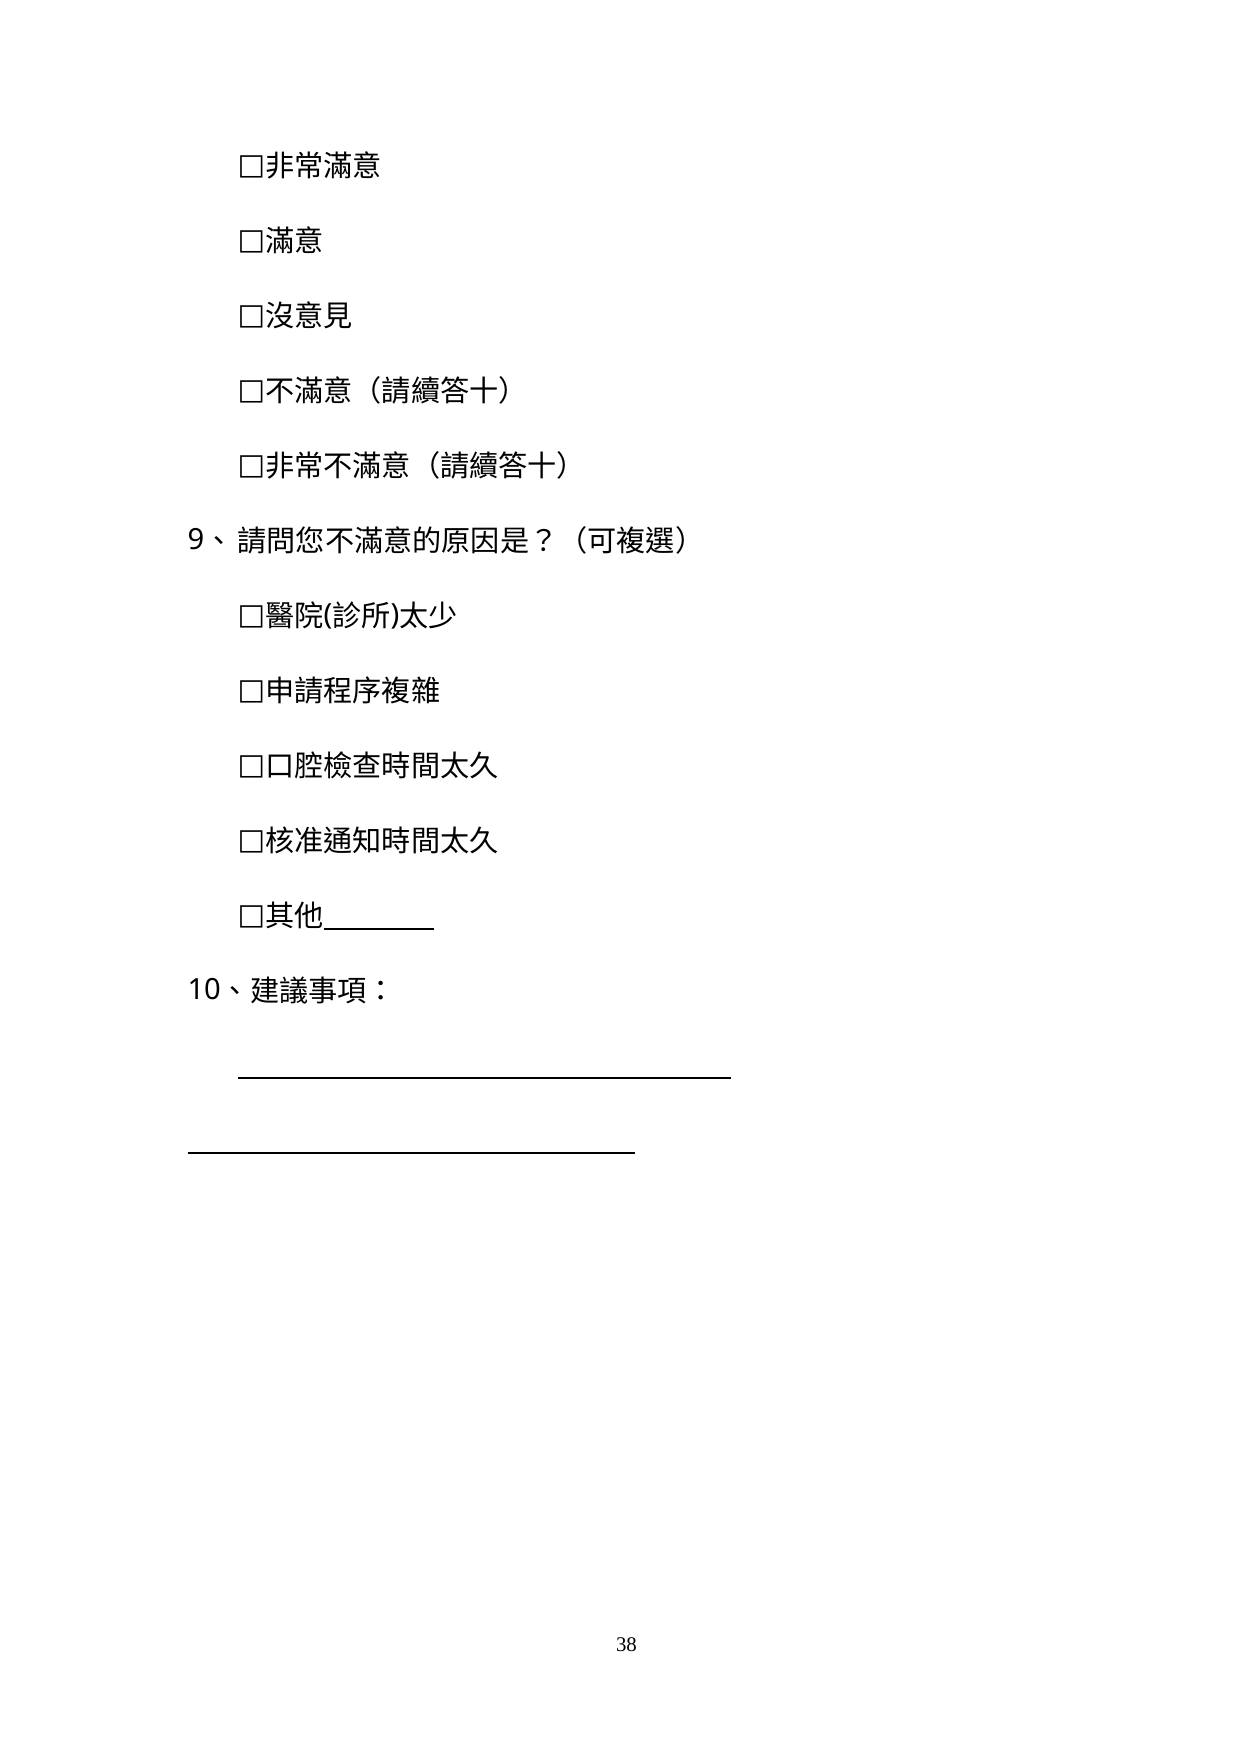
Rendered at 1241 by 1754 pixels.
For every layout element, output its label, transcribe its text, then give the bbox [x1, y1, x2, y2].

text □不滿意（請續答十） [237, 344, 1053, 419]
list 請問您不滿意的原因是？（可複選） [187, 494, 1053, 569]
list 建議事項： [187, 944, 1053, 1019]
text □口腔檢查時間太久 [237, 719, 1053, 794]
text □核准通知時間太久 [237, 794, 1053, 869]
text □其他 [237, 869, 1053, 944]
text □醫院(診所)太少 [237, 569, 1053, 644]
text □沒意見 [237, 269, 1053, 344]
text □滿意 [237, 194, 1053, 269]
text □非常不滿意（請續答十） [237, 419, 1053, 494]
text □非常滿意 [237, 119, 1053, 194]
text □申請程序複雜 [237, 644, 1053, 719]
